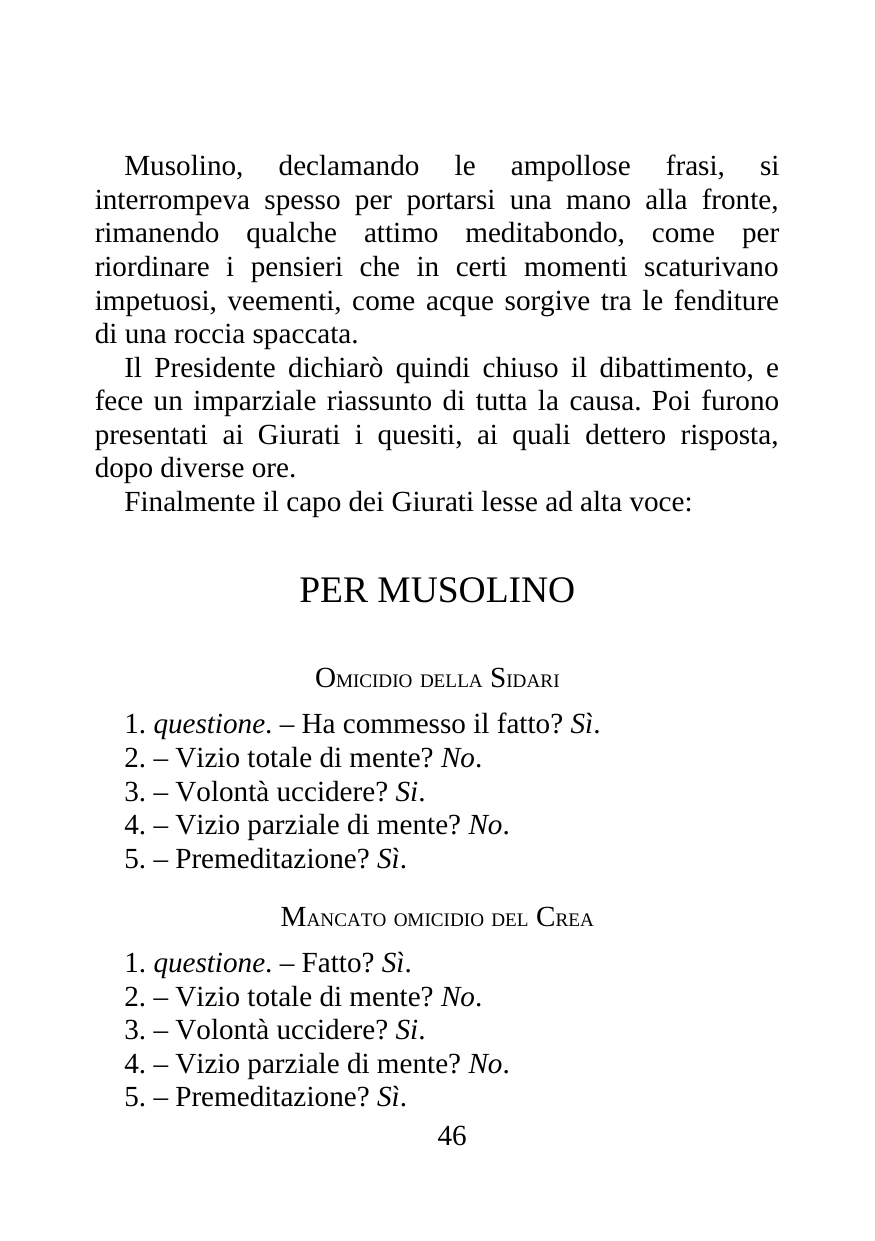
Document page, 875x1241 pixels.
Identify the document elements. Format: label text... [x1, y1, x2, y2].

text 4. – Vizio parziale di mente? No. [94, 807, 779, 841]
text 1. questione. – Ha commesso il fatto? Sì. [94, 707, 779, 740]
text 5. – Premeditazione? Sì. [94, 1079, 779, 1113]
text 1. questione. – Fatto? Sì. [94, 945, 779, 979]
text 3. – Volontà uccidere? Si. [94, 1012, 779, 1046]
subtitle PER MUSOLINO [94, 567, 779, 611]
text 2. – Vizio totale di mente? No. [94, 979, 779, 1012]
text Finalmente il capo dei Giurati lesse ad alta voce: [94, 484, 779, 517]
subtitle Omicidio della Sidari [94, 661, 779, 694]
subtitle Mancato omicidio del Crea [94, 899, 779, 933]
text 5. – Premeditazione? Sì. [94, 841, 779, 874]
text 3. – Volontà uccidere? Si. [94, 774, 779, 807]
text 2. – Vizio totale di mente? No. [94, 740, 779, 774]
text 4. – Vizio parziale di mente? No. [94, 1046, 779, 1079]
text Il Presidente dichiarò quindi chiuso il dibattimento, e fece un imparziale riassunto di tutta la causa. Poi furono presentati ai Giurati i quesiti, ai quali dettero risposta, dopo diverse ore. [94, 350, 779, 484]
text Musolino, declamando le ampollose frasi, si interrompeva spesso per portarsi una mano alla fronte, rimanendo qualche attimo meditabondo, come per riordinare i pensieri che in certi momenti scaturivano impetuosi, veementi, come acque sorgive tra le fenditure di una roccia spaccata. [94, 148, 779, 350]
